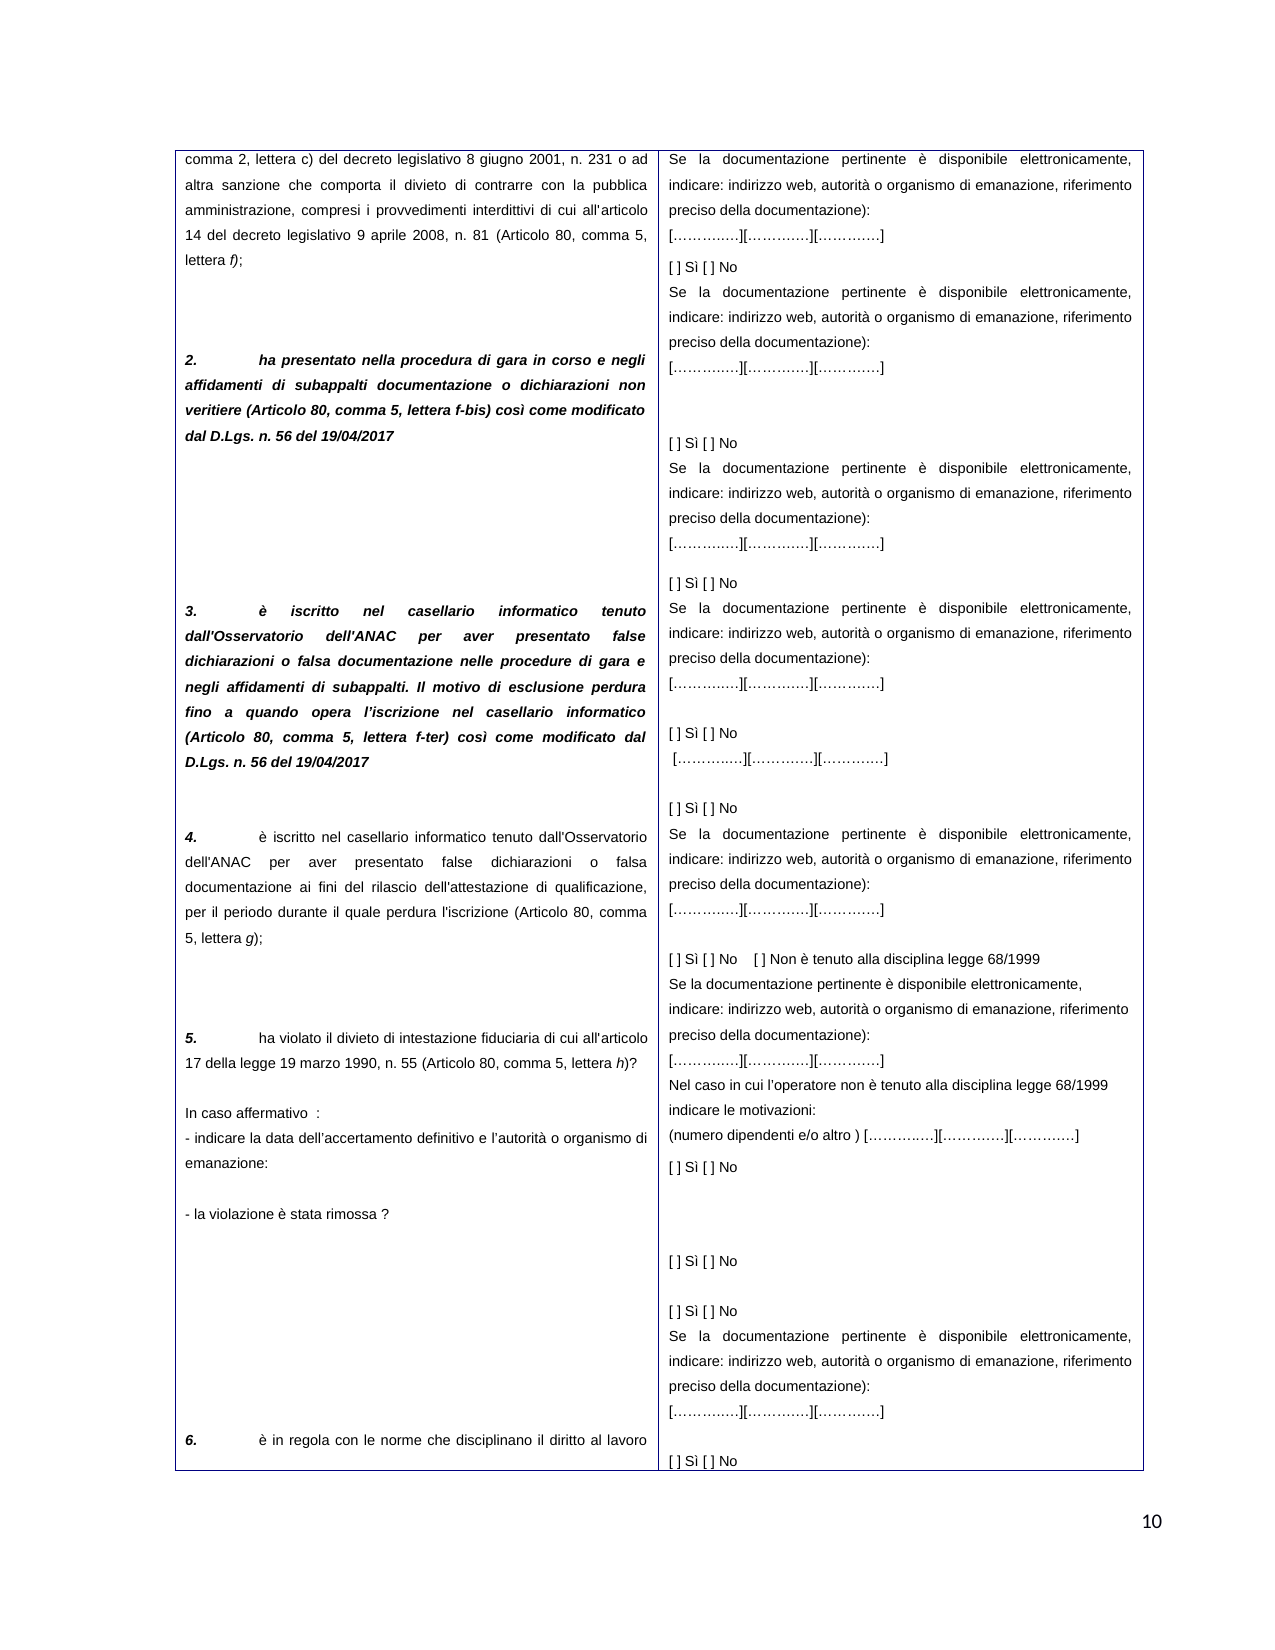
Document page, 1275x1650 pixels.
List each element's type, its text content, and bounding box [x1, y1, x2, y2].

table_cell Se la documentazione pertinente è disponibile elettronicamente, indicare: indirizzo web, autorità o organismo di emanazione, riferimento preciso della documentazione): [………..…][……….…][……….…] [ ] Sì [ ] No Se la documentazione pertinente è disponibile elettronicamente, indicare: indirizzo web, autorità o organismo di emanazione, riferimento preciso della documentazione): [………..…][……….…][……….…] [ ] Sì [ ] No Se la documentazione pertinente è disponibile elettronicamente, indicare: indirizzo web, autorità o organismo di emanazione, riferimento preciso della documentazione): [………..…][……….…][……….…] [ ] Sì [ ] No Se la documentazione pertinente è disponibile elettronicamente, indicare: indirizzo web, autorità o organismo di emanazione, riferimento preciso della documentazione): [………..…][……….…][……….…] [ ] Sì [ ] No [………..…][……….…][……….…] [ ] Sì [ ] No Se la documentazione pertinente è disponibile elettronicamente, indicare: indirizzo web, autorità o organismo di emanazione, riferimento preciso della documentazione): [………..…][……….…][……….…] [ ] Sì [ ] No [ ] Non è tenuto alla disciplina legge 68/1999 Se la documentazione pertinente è disponibile elettronicamente, indicare: indirizzo web, autorità o organismo di emanazione, riferimento preciso della documentazione): [………..…][……….…][……….…] Nel caso in cui l’operatore non è tenuto alla disciplina legge 68/1999 indicare le motivazioni: (numero dipendenti e/o altro ) [………..…][……….…][……….…] [ ] Sì [ ] No [ ] Sì [ ] No [ ] Sì [ ] No Se la documentazione pertinente è disponibile elettronicamente, indicare: indirizzo web, autorità o organismo di emanazione, riferimento preciso della documentazione): [………..…][……….…][……….…] [ ] Sì [ ] No [659, 151, 1143, 1470]
table_cell comma 2, lettera c) del decreto legislativo 8 giugno 2001, n. 231 o ad altra sanzione che comporta il divieto di contrarre con la pubblica amministrazione, compresi i provvedimenti interdittivi di cui all'articolo 14 del decreto legislativo 9 aprile 2008, n. 81 (Articolo 80, comma 5, lettera f); ha presentato nella procedura di gara in corso e negli affidamenti di subappalti documentazione o dichiarazioni non veritiere (Articolo 80, comma 5, lettera f-bis) così come modificato dal D.Lgs. n. 56 del 19/04/2017 è iscritto nel casellario informatico tenuto dall'Osservatorio dell'ANAC per aver presentato false dichiarazioni o falsa documentazione nelle procedure di gara e negli affidamenti di subappalti. Il motivo di esclusione perdura fino a quando opera l’iscrizione nel casellario informatico (Articolo 80, comma 5, lettera f-ter) così come modificato dal D.Lgs. n. 56 del 19/04/2017 è iscritto nel casellario informatico tenuto dall'Osservatorio dell'ANAC per aver presentato false dichiarazioni o falsa documentazione ai fini del rilascio dell'attestazione di qualificazione, per il periodo durante il quale perdura l'iscrizione (Articolo 80, comma 5, lettera g); ha violato il divieto di intestazione fiduciaria di cui all'articolo 17 della legge 19 marzo 1990, n. 55 (Articolo 80, comma 5, lettera h)? In caso affermativo : - indicare la data dell’accertamento definitivo e l’autorità o organismo di emanazione: - la violazione è stata rimossa ? è in regola con le norme che disciplinano il diritto al lavoro [176, 151, 658, 1470]
